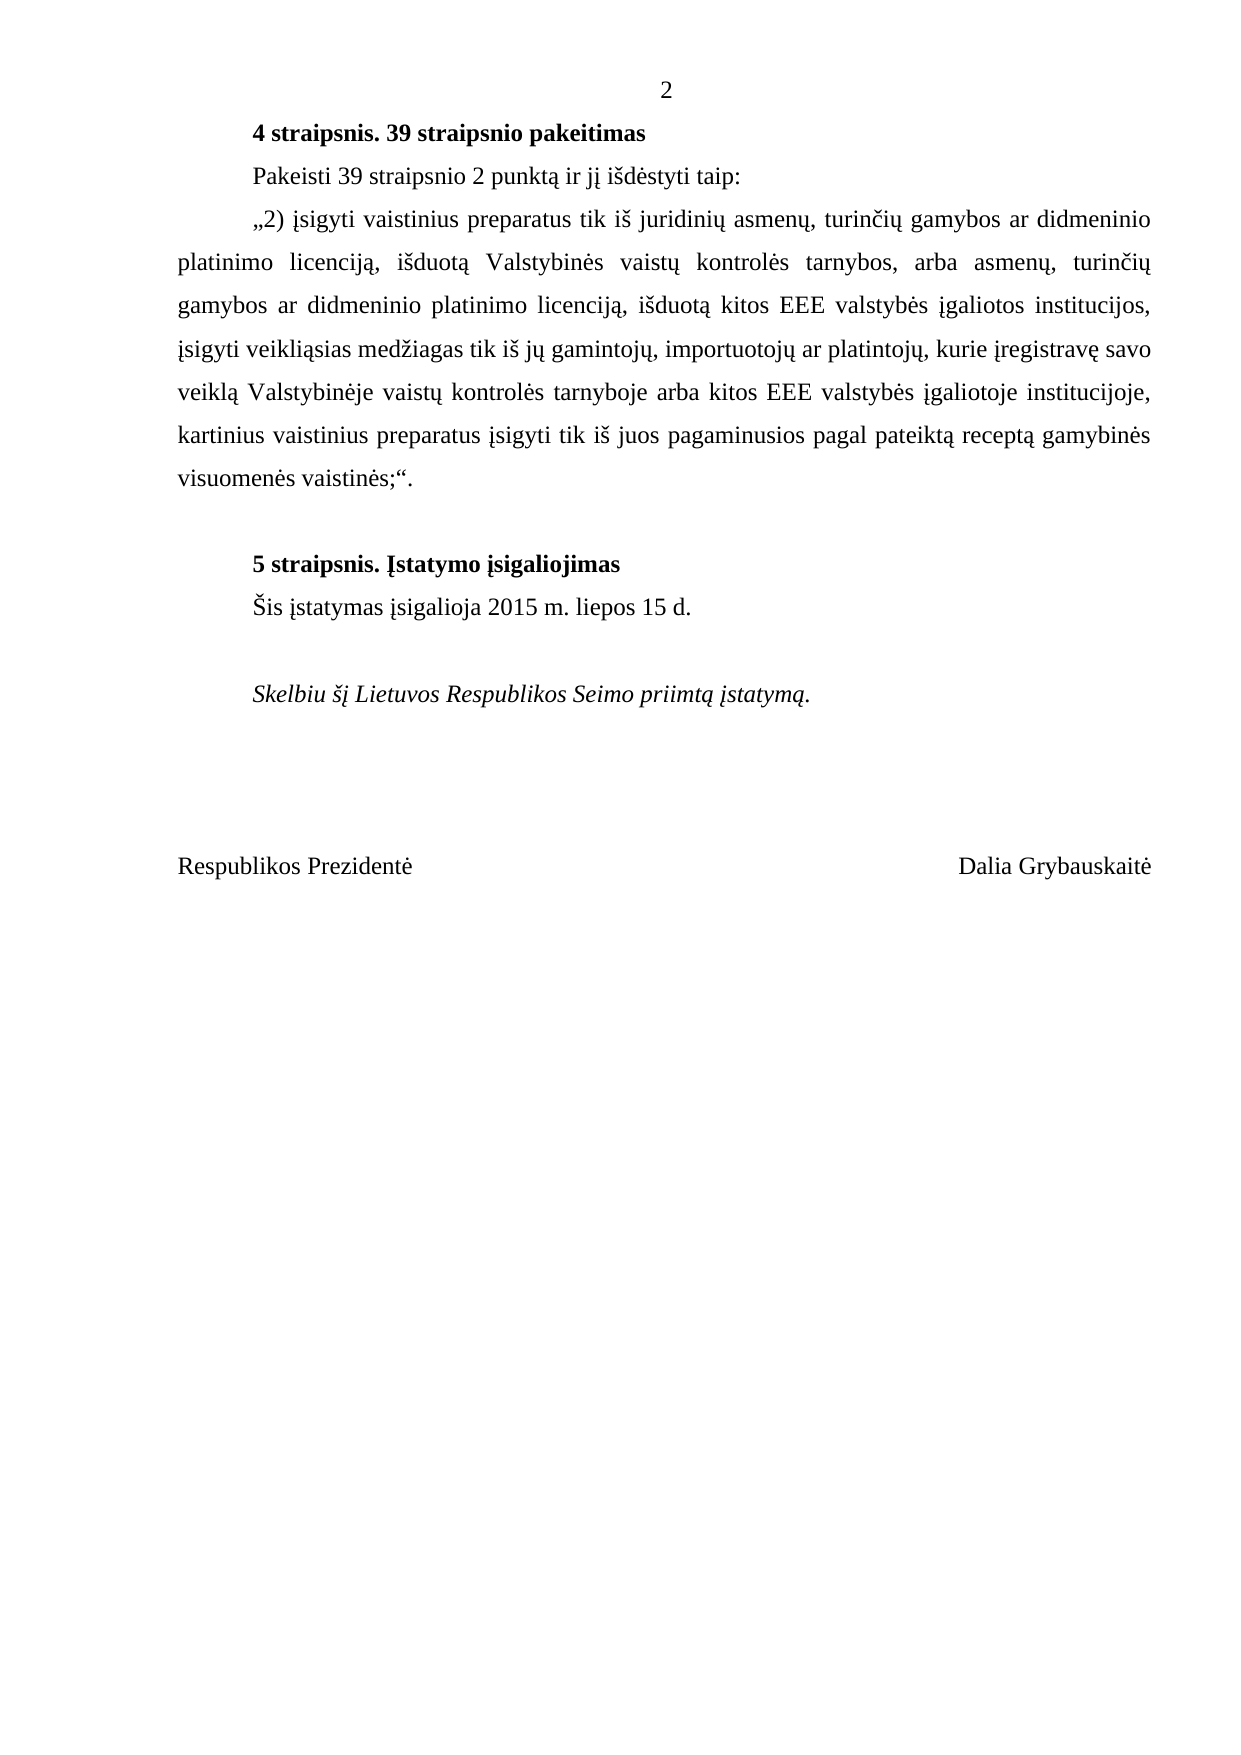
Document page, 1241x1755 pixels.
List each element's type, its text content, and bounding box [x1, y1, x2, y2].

text 4 straipsnis. 39 straipsnio pakeitimas [177, 118, 1152, 147]
text 5 straipsnis. Įstatymo įsigaliojimas [177, 549, 1152, 578]
text Šis įstatymas įsigalioja 2015 m. liepos 15 d. [177, 592, 1152, 621]
text Respublikos Prezidentė Dalia Grybauskaitė [177, 851, 1152, 880]
text „2) įsigyti vaistinius preparatus tik iš juridinių asmenų, turinčių gamybos ar didmeninio platinimo licenciją, išduotą Valstybinės vaistų kontrolės tarnybos, arba asmenų, turinčių gamybos ar didmeninio platinimo licenciją, išduotą kitos EEE valstybės įgaliotos institucijos, įsigyti veikliąsias medžiagas tik iš jų gamintojų, importuotojų ar platintojų, kurie įregistravę savo veiklą Valstybinėje vaistų kontrolės tarnyboje arba kitos EEE valstybės įgaliotoje institucijoje, kartinius vaistinius preparatus įsigyti tik iš juos pagaminusios pagal pateiktą receptą gamybinės visuomenės vaistinės;“. [177, 204, 1152, 492]
text Skelbiu šį Lietuvos Respublikos Seimo priimtą įstatymą. [177, 679, 1152, 707]
text Pakeisti 39 straipsnio 2 punktą ir jį išdėstyti taip: [177, 161, 1152, 190]
